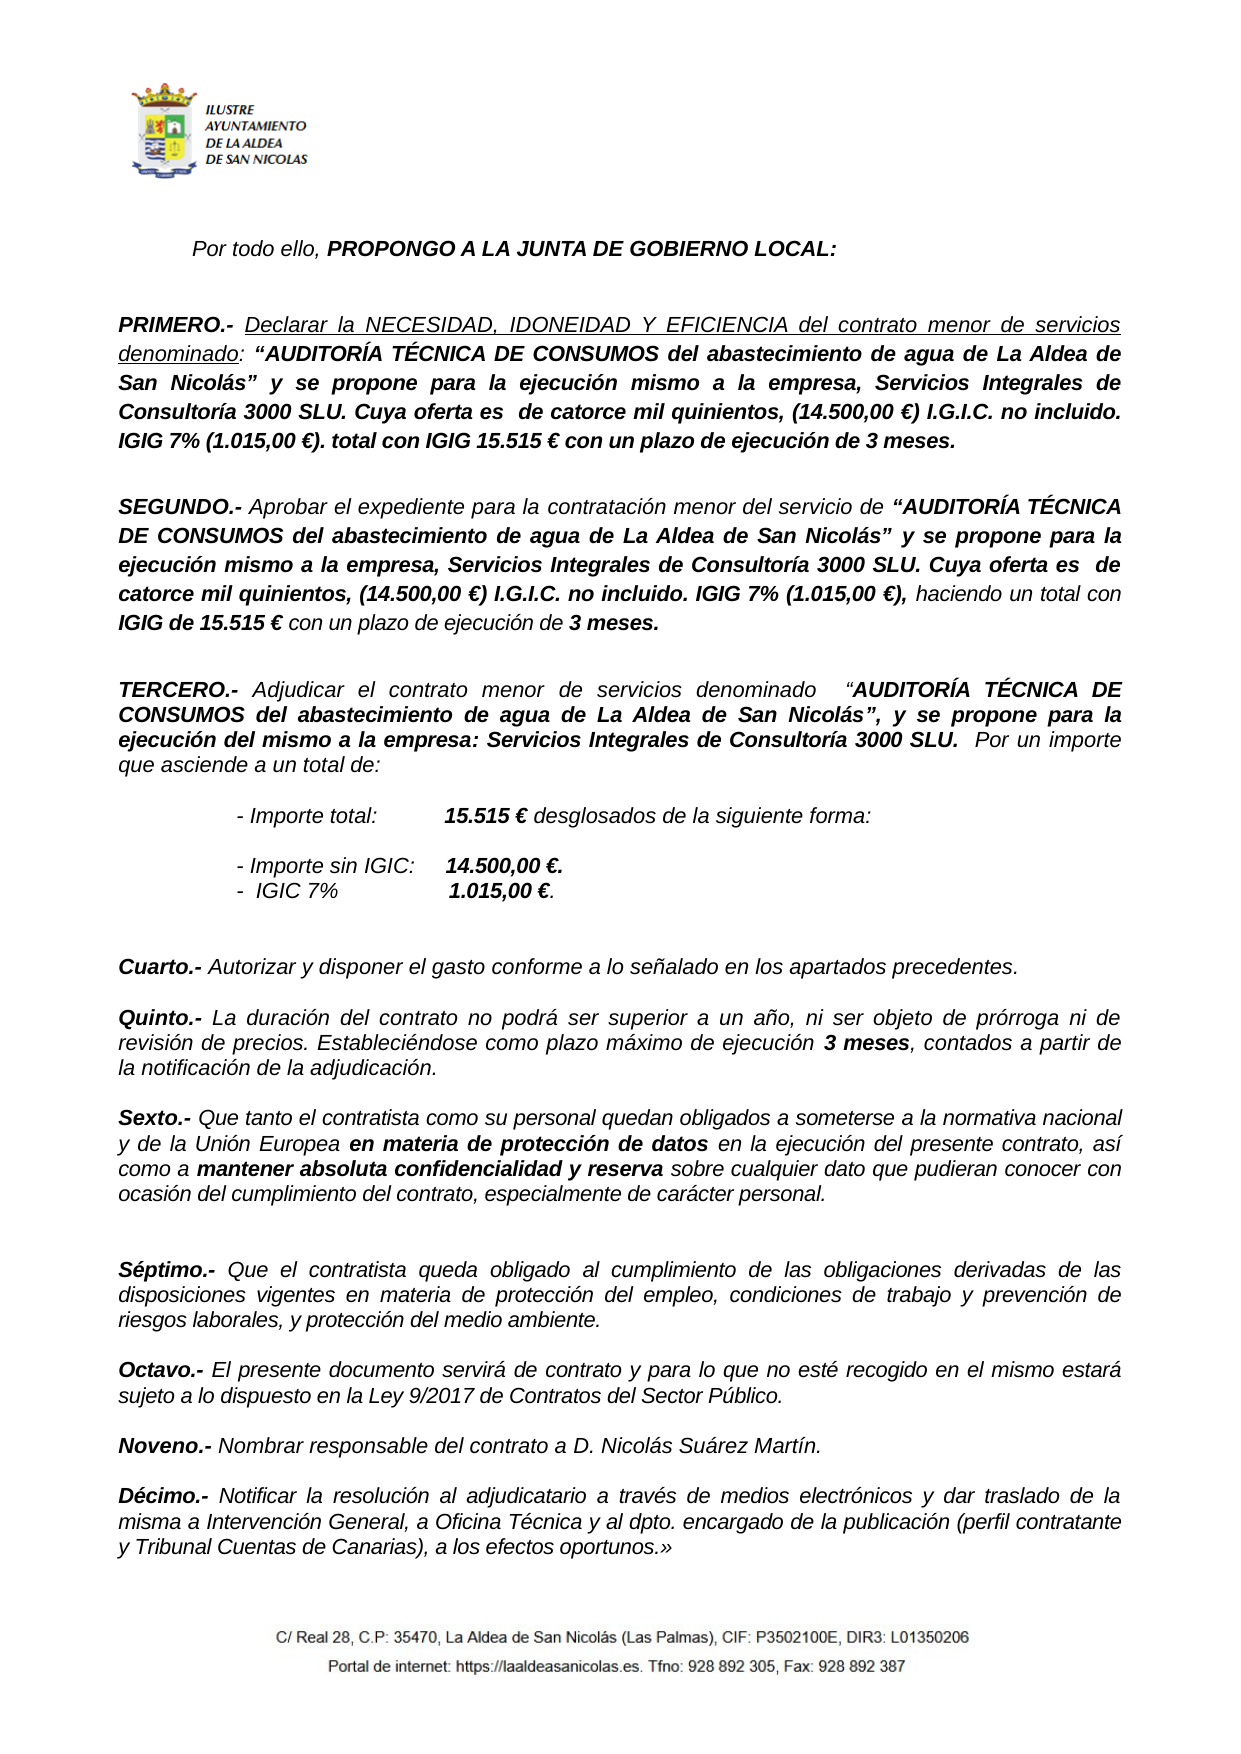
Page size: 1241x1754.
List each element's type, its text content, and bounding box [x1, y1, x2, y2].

text Noveno.- Nombrar responsable del contrato a D. Nicolás Suárez Martín. [118, 1433, 1122, 1458]
text Séptimo.- Que el contratista queda obligado al cumplimiento de las obligaciones derivadas de las disposiciones vigentes en materia de protección del empleo, condiciones de trabajo y prevención de riesgos laborales, y protección del medio ambiente. [118, 1257, 1122, 1332]
text Cuarto.- Autorizar y disponer el gasto conforme a lo señalado en los apartados precedentes. [118, 954, 1122, 979]
picture [118, 75, 323, 186]
text - Importe total: 15.515 € desglosados de la siguiente forma: [236, 803, 1122, 828]
text PRIMERO.- Declarar la NECESIDAD, IDONEIDAD Y EFICIENCIA del contrato menor de servicios denominado: “AUDITORÍA TÉCNICA DE CONSUMOS del abastecimiento de agua de La Aldea de San Nicolás” y se propone para la ejecución mismo a la empresa, Servicios Integrales de Consultoría 3000 SLU. Cuya oferta es de catorce mil quinientos, (14.500,00 €) I.G.I.C. no incluido. IGIG 7% (1.015,00 €). total con IGIG 15.515 € con un plazo de ejecución de 3 meses. [118, 312, 1122, 453]
text Por todo ello, PROPONGO A LA JUNTA DE GOBIERNO LOCAL: [118, 236, 1107, 262]
text Sexto.- Que tanto el contratista como su personal quedan obligados a someterse a la normativa nacional y de la Unión Europea en materia de protección de datos en la ejecución del presente contrato, así como a mantener absoluta confidencialidad y reserva sobre cualquier dato que pudieran conocer con ocasión del cumplimiento del contrato, especialmente de carácter personal. [118, 1105, 1122, 1206]
text SEGUNDO.- Aprobar el expediente para la contratación menor del servicio de “AUDITORÍA TÉCNICA DE CONSUMOS del abastecimiento de agua de La Aldea de San Nicolás” y se propone para la ejecución mismo a la empresa, Servicios Integrales de Consultoría 3000 SLU. Cuya oferta es de catorce mil quinientos, (14.500,00 €) I.G.I.C. no incluido. IGIG 7% (1.015,00 €), haciendo un total con IGIG de 15.515 € con un plazo de ejecución de 3 meses. [118, 494, 1122, 635]
text Octavo.- El presente documento servirá de contrato y para lo que no esté recogido en el mismo estará sujeto a lo dispuesto en la Ley 9/2017 de Contratos del Sector Público. [118, 1357, 1122, 1408]
picture [266, 1624, 975, 1679]
text Décimo.- Notificar la resolución al adjudicatario a través de medios electrónicos y dar traslado de la misma a Intervención General, a Oficina Técnica y al dpto. encargado de la publicación (perfil contratante y Tribunal Cuentas de Canarias), a los efectos oportunos.» [118, 1483, 1122, 1559]
text Quinto.- La duración del contrato no podrá ser superior a un año, ni ser objeto de prórroga ni de revisión de precios. Estableciéndose como plazo máximo de ejecución 3 meses, contados a partir de la notificación de la adjudicación. [118, 1004, 1122, 1080]
text - IGIC 7% 1.015,00 €. [236, 878, 1122, 904]
text - Importe sin IGIC: 14.500,00 €. [236, 853, 1122, 878]
text TERCERO.- Adjudicar el contrato menor de servicios denominado “AUDITORÍA TÉCNICA DE CONSUMOS del abastecimiento de agua de La Aldea de San Nicolás”, y se propone para la ejecución del mismo a la empresa: Servicios Integrales de Consultoría 3000 SLU. Por un importe que asciende a un total de: [118, 677, 1122, 778]
